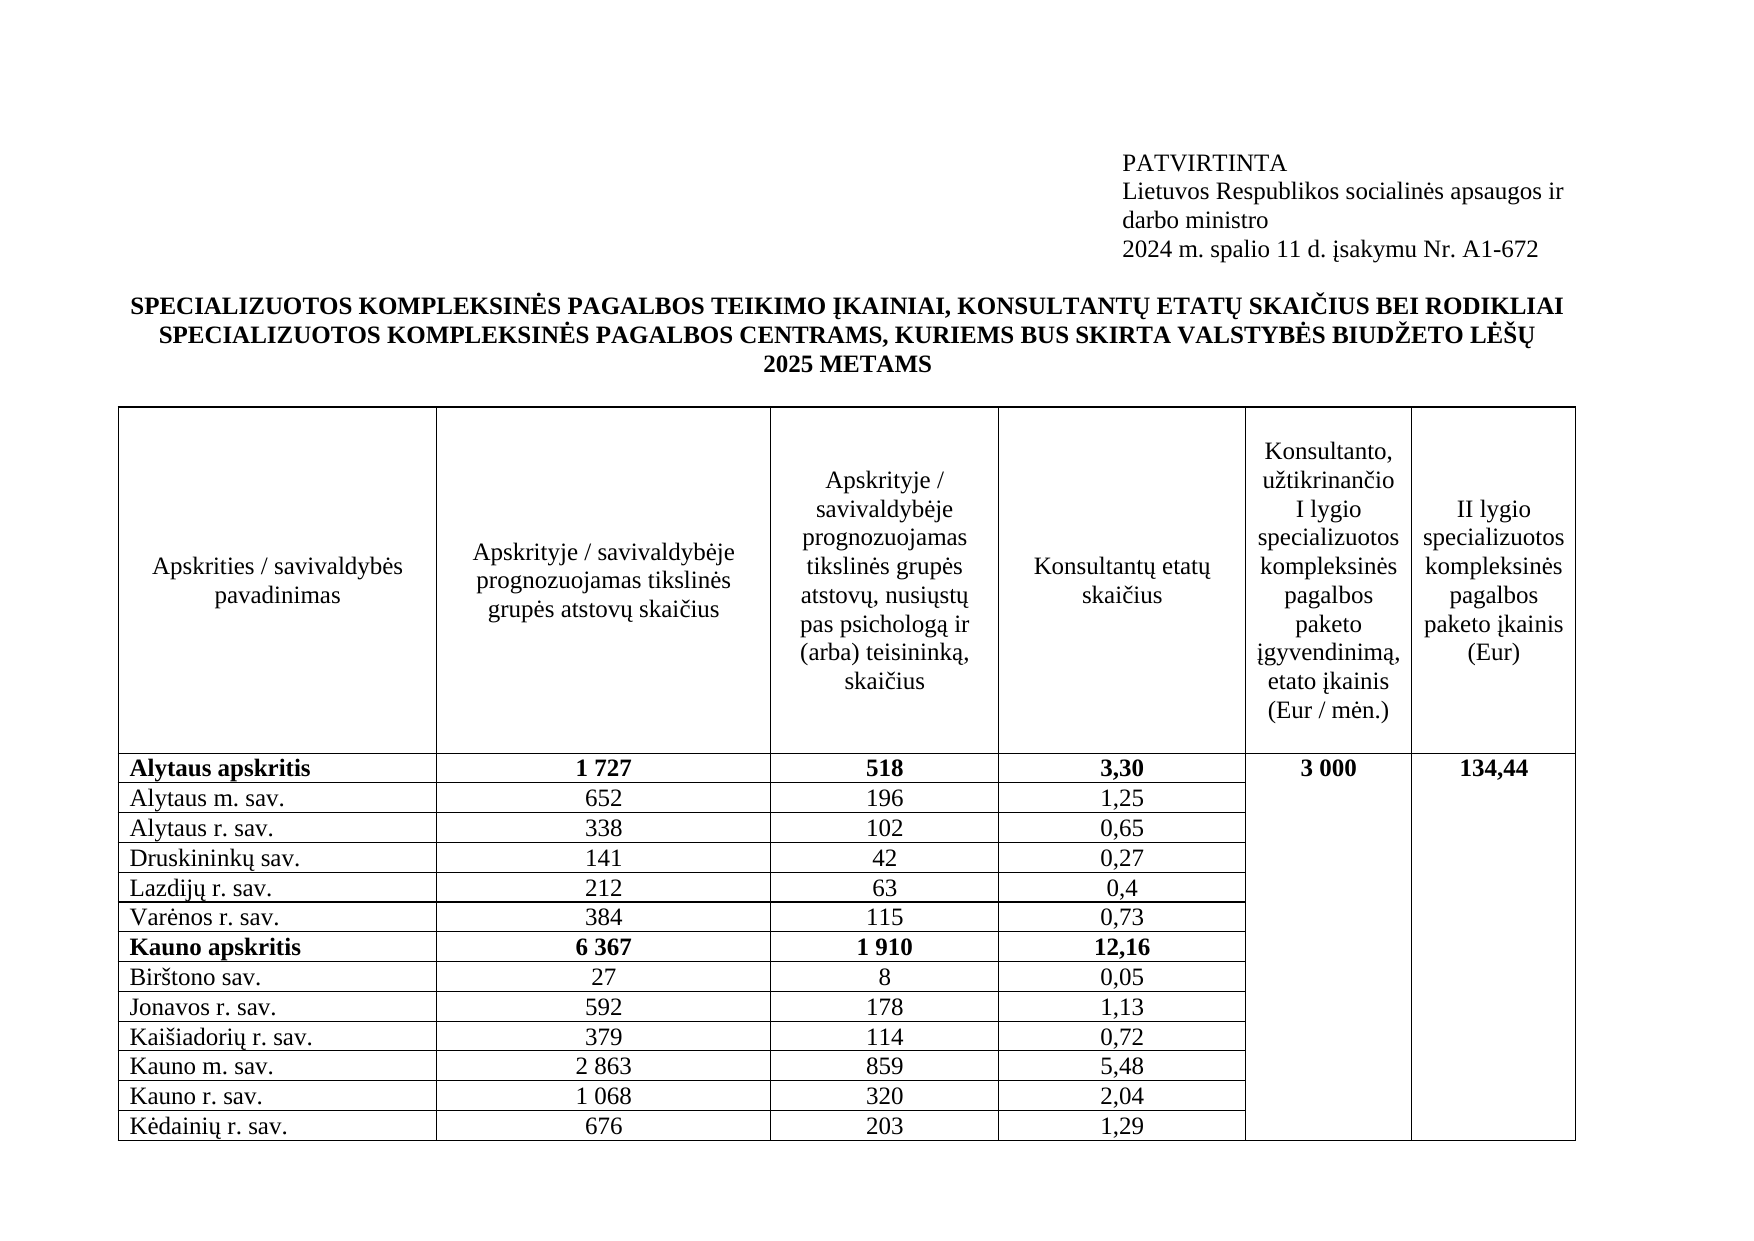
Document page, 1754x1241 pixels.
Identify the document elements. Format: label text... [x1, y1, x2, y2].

table_cell 114 [771, 1022, 998, 1050]
table_cell Varėnos r. sav. [119, 903, 436, 931]
table_cell Kauno m. sav. [119, 1051, 436, 1080]
table_cell 134,44 [1412, 754, 1575, 1140]
table_cell 8 [771, 962, 998, 991]
table_cell 63 [771, 873, 998, 901]
table_header II lygio specializuotos kompleksinės pagalbos paketo įkainis (Eur) [1412, 408, 1575, 752]
table_cell 592 [437, 992, 770, 1021]
table_header Apskrities / savivaldybės pavadinimas [119, 408, 436, 752]
table_header Konsultanto, užtikrinančio I lygio specializuotos kompleksinės pagalbos paketo įgyvendinimą, etato įkainis (Eur / mėn.) [1246, 408, 1411, 752]
table_cell Druskininkų sav. [119, 843, 436, 872]
table_cell 0,27 [999, 843, 1245, 872]
table_header Apskrityje / savivaldybėje prognozuojamas tikslinės grupės atstovų skaičius [437, 408, 770, 752]
table_cell Alytaus m. sav. [119, 783, 436, 812]
table_cell 0,65 [999, 813, 1245, 842]
table_cell 3 000 [1246, 754, 1411, 1140]
table_cell Birštono sav. [119, 962, 436, 991]
text 2024 m. spalio 11 d. įsakymu Nr. A1-672 [1122, 234, 1577, 263]
table_header Apskrityje / savivaldybėje prognozuojamas tikslinės grupės atstovų, nusiųstų pas psichologą ir (arba) teisininką, skaičius [771, 408, 998, 752]
table_cell 0,05 [999, 962, 1245, 991]
table_cell 1 910 [771, 932, 998, 961]
table_cell 6 367 [437, 932, 770, 961]
table_cell 102 [771, 813, 998, 842]
table_cell 379 [437, 1022, 770, 1050]
table_cell Alytaus r. sav. [119, 813, 436, 842]
table_cell 0,72 [999, 1022, 1245, 1050]
text PATVIRTINTA [1122, 148, 1577, 176]
text darbo ministro [1122, 205, 1577, 234]
table_cell 1,25 [999, 783, 1245, 812]
table_cell 320 [771, 1081, 998, 1110]
table_cell 2,04 [999, 1081, 1245, 1110]
table_cell 338 [437, 813, 770, 842]
text Specializuotos kompleksinės pagalbos teikimo įkainiAI, konsultantų etatų skaičius bei rodikliAI specializuotos kompleksinės pagalbos centrams, kuriems bus skirtA valstybės biudžeto lėšŲ 2025 metams [118, 291, 1577, 378]
table_cell 5,48 [999, 1051, 1245, 1080]
table_cell Kėdainių r. sav. [119, 1111, 436, 1140]
table_cell 115 [771, 903, 998, 931]
table_cell Jonavos r. sav. [119, 992, 436, 1021]
table_cell 1 068 [437, 1081, 770, 1110]
table_cell 676 [437, 1111, 770, 1140]
table_cell Kaišiadorių r. sav. [119, 1022, 436, 1050]
table_cell 859 [771, 1051, 998, 1080]
table_cell Lazdijų r. sav. [119, 873, 436, 901]
table_cell Kauno apskritis [119, 932, 436, 961]
table_cell 0,73 [999, 903, 1245, 931]
table_cell 42 [771, 843, 998, 872]
table_cell 212 [437, 873, 770, 901]
text Lietuvos Respublikos socialinės apsaugos ir [1122, 176, 1577, 205]
table_cell 12,16 [999, 932, 1245, 961]
table_cell 3,30 [999, 754, 1245, 782]
table_cell 384 [437, 903, 770, 931]
table_cell 518 [771, 754, 998, 782]
table_cell 652 [437, 783, 770, 812]
table_cell 1 727 [437, 754, 770, 782]
table_cell Kauno r. sav. [119, 1081, 436, 1110]
table_cell 1,29 [999, 1111, 1245, 1140]
table_cell Alytaus apskritis [119, 754, 436, 782]
table_cell 141 [437, 843, 770, 872]
table_cell 178 [771, 992, 998, 1021]
table_cell 196 [771, 783, 998, 812]
table_cell 27 [437, 962, 770, 991]
table_cell 0,4 [999, 873, 1245, 901]
table_cell 1,13 [999, 992, 1245, 1021]
table_cell 203 [771, 1111, 998, 1140]
table_header Konsultantų etatų skaičius [999, 408, 1245, 752]
table_cell 2 863 [437, 1051, 770, 1080]
